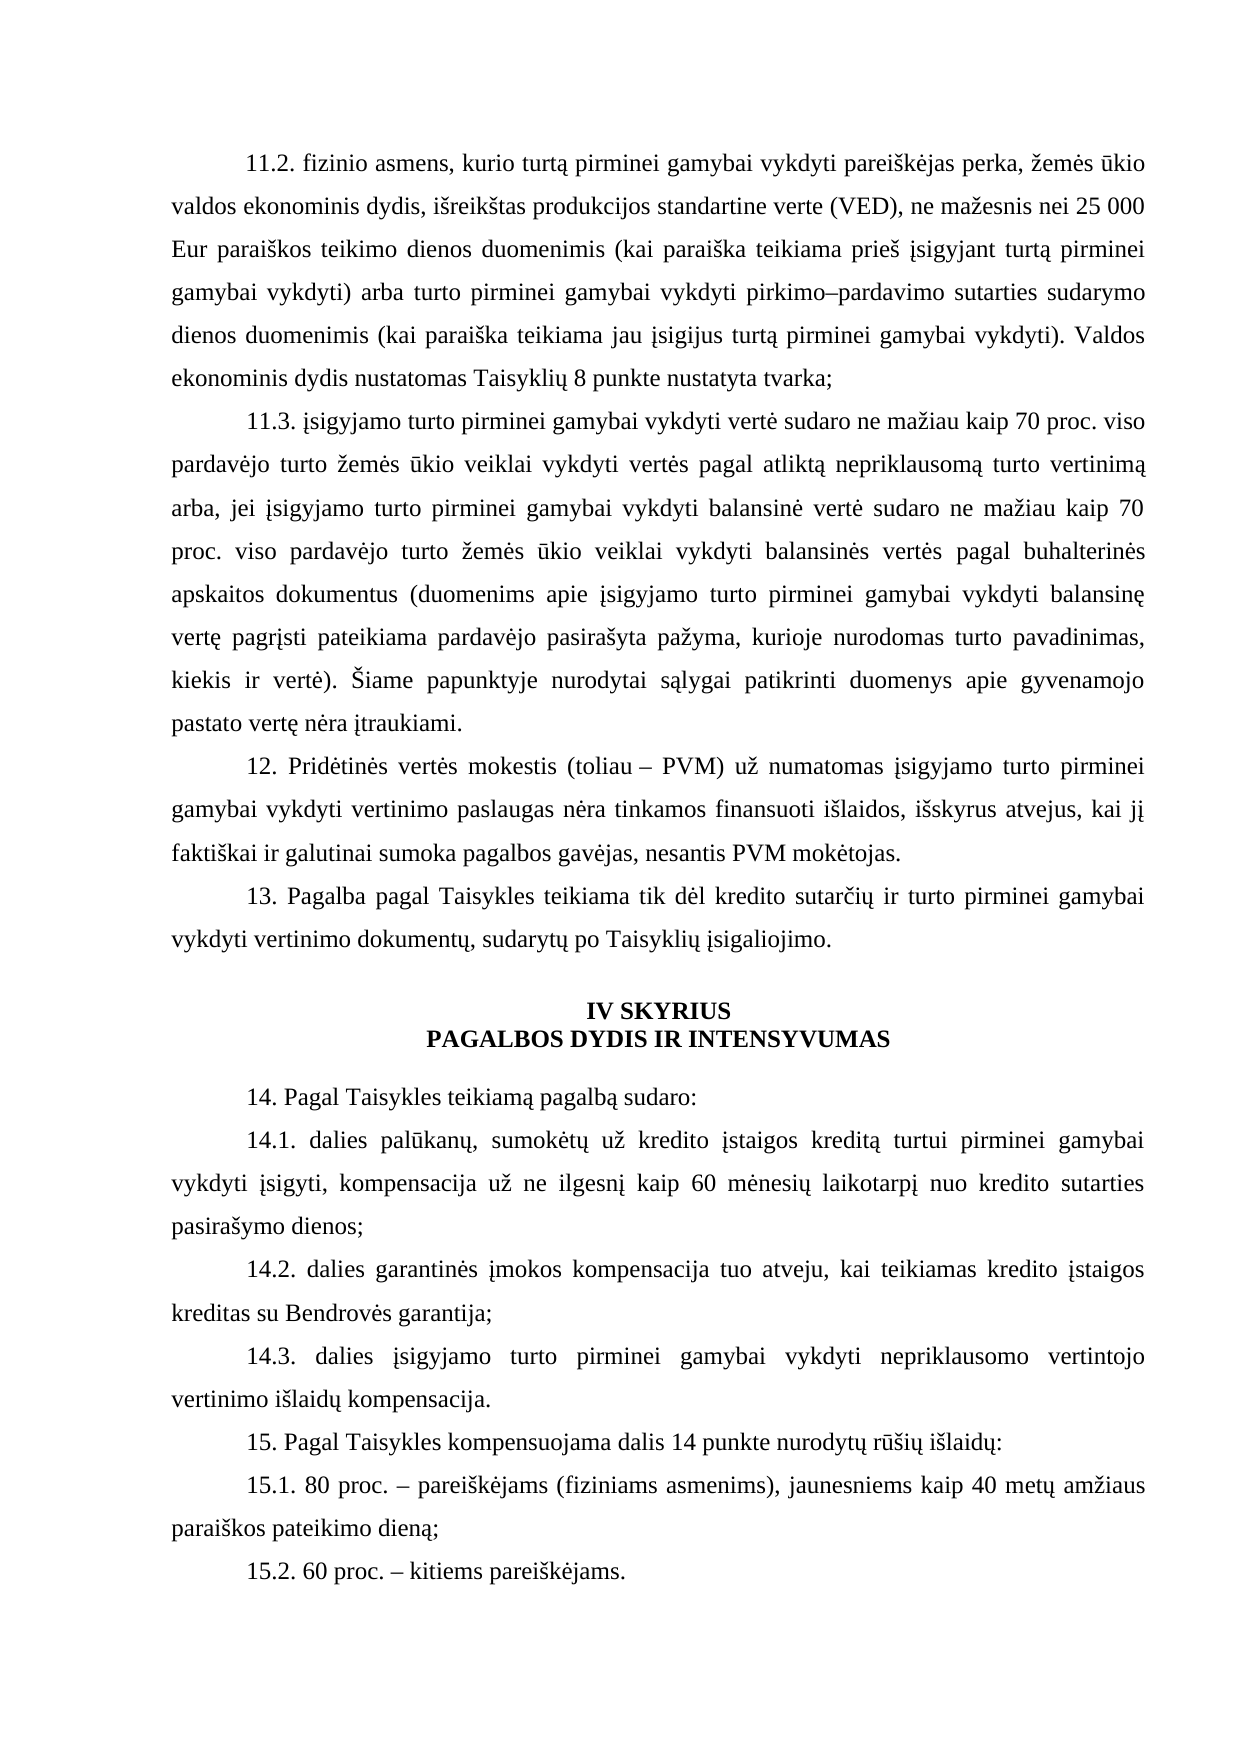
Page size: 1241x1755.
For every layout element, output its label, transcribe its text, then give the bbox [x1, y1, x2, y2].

text 14.1. dalies palūkanų, sumokėtų už kredito įstaigos kreditą turtui pirminei gamybai vykdyti įsigyti, kompensacija už ne ilgesnį kaip 60 mėnesių laikotarpį nuo kredito sutarties pasirašymo dienos; [171, 1125, 1146, 1240]
text 14.3. dalies įsigyjamo turto pirminei gamybai vykdyti nepriklausomo vertintojo vertinimo išlaidų kompensacija. [171, 1341, 1146, 1413]
text 15.2. 60 proc. – kitiems pareiškėjams. [171, 1556, 1146, 1585]
text 13. Pagalba pagal Taisykles teikiama tik dėl kredito sutarčių ir turto pirminei gamybai vykdyti vertinimo dokumentų, sudarytų po Taisyklių įsigaliojimo. [171, 881, 1146, 953]
text 11.2. fizinio asmens, kurio turtą pirminei gamybai vykdyti pareiškėjas perka, žemės ūkio valdos ekonominis dydis, išreikštas produkcijos standartine verte (VED), ne mažesnis nei 25 000 Eur paraiškos teikimo dienos duomenimis (kai paraiška teikiama prieš įsigyjant turtą pirminei gamybai vykdyti) arba turto pirminei gamybai vykdyti pirkimo–pardavimo sutarties sudarymo dienos duomenimis (kai paraiška teikiama jau įsigijus turtą pirminei gamybai vykdyti). Valdos ekonominis dydis nustatomas Taisyklių 8 punkte nustatyta tvarka; [171, 148, 1146, 392]
text 15. Pagal Taisykles kompensuojama dalis 14 punkte nurodytų rūšių išlaidų: [171, 1427, 1146, 1456]
text PAGALBOS DYDIS ir intensyvumas [171, 1024, 1146, 1053]
text 15.1. 80 proc. – pareiškėjams (fiziniams asmenims), jaunesniems kaip 40 metų amžiaus paraiškos pateikimo dieną; [171, 1470, 1146, 1542]
text 14.2. dalies garantinės įmokos kompensacija tuo atveju, kai teikiamas kredito įstaigos kreditas su Bendrovės garantija; [171, 1254, 1146, 1326]
text IV SKYRIUS [171, 996, 1146, 1024]
text 11.3. įsigyjamo turto pirminei gamybai vykdyti vertė sudaro ne mažiau kaip 70 proc. viso pardavėjo turto žemės ūkio veiklai vykdyti vertės pagal atliktą nepriklausomą turto vertinimą arba, jei įsigyjamo turto pirminei gamybai vykdyti balansinė vertė sudaro ne mažiau kaip 70 proc. viso pardavėjo turto žemės ūkio veiklai vykdyti balansinės vertės pagal buhalterinės apskaitos dokumentus (duomenims apie įsigyjamo turto pirminei gamybai vykdyti balansinę vertę pagrįsti pateikiama pardavėjo pasirašyta pažyma, kurioje nurodomas turto pavadinimas, kiekis ir vertė). Šiame papunktyje nurodytai sąlygai patikrinti duomenys apie gyvenamojo pastato vertę nėra įtraukiami. [171, 406, 1146, 737]
text 14. Pagal Taisykles teikiamą pagalbą sudaro: [171, 1082, 1146, 1111]
text 12. Pridėtinės vertės mokestis (toliau – PVM) už numatomas įsigyjamo turto pirminei gamybai vykdyti vertinimo paslaugas nėra tinkamos finansuoti išlaidos, išskyrus atvejus, kai jį faktiškai ir galutinai sumoka pagalbos gavėjas, nesantis PVM mokėtojas. [171, 751, 1146, 866]
